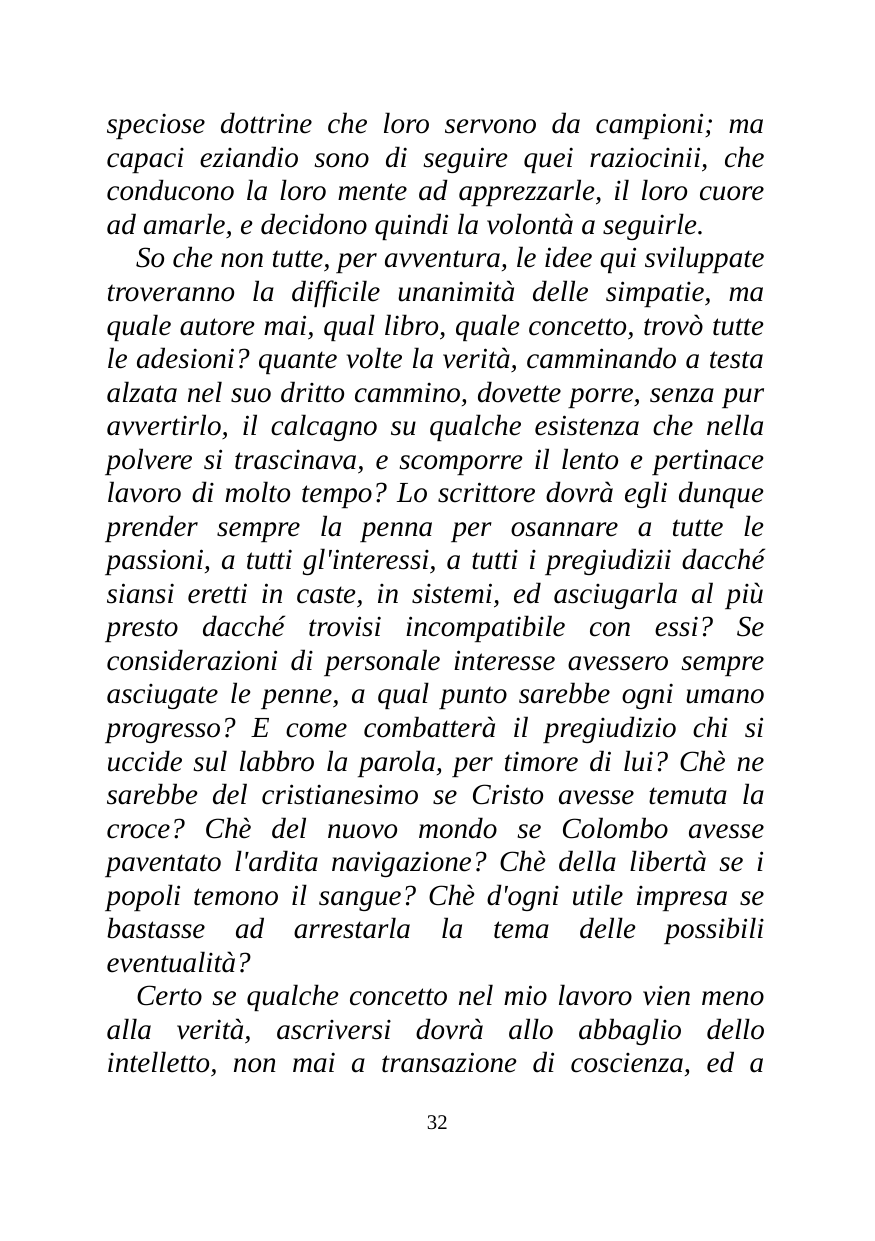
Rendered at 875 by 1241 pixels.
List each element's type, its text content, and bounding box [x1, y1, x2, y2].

text Certo se qualche concetto nel mio lavoro vien meno alla verità, ascriversi dovrà allo abbaglio dello intelletto, non mai a transazione di coscienza, ed a [106, 978, 768, 1079]
text So che non tutte, per avventura, le idee qui sviluppate troveranno la difficile unanimità delle simpatie, ma quale autore mai, qual libro, quale concetto, trovò tutte le adesioni? quante volte la verità, camminando a testa alzata nel suo dritto cammino, dovette porre, senza pur avvertirlo, il calcagno su qualche esistenza che nella polvere si trascinava, e scomporre il lento e pertinace lavoro di molto tempo? Lo scrittore dovrà egli dunque prender sempre la penna per osannare a tutte le passioni, a tutti gl'interessi, a tutti i pregiudizii dacché siansi eretti in caste, in sistemi, ed asciugarla al più presto dacché trovisi incompatibile con essi? Se considerazioni di personale interesse avessero sempre asciugate le penne, a qual punto sarebbe ogni umano progresso? E come combatterà il pregiudizio chi si uccide sul labbro la parola, per timore di lui? Chè ne sarebbe del cristianesimo se Cristo avesse temuta la croce? Chè del nuovo mondo se Colombo avesse paventato l'ardita navigazione? Chè della libertà se i popoli temono il sangue? Chè d'ogni utile impresa se bastasse ad arrestarla la tema delle possibili eventualità? [106, 241, 768, 978]
text speciose dottrine che loro servono da campioni; ma capaci eziandio sono di seguire quei raziocinii, che conducono la loro mente ad apprezzarle, il loro cuore ad amarle, e decidono quindi la volontà a seguirle. [106, 106, 768, 241]
